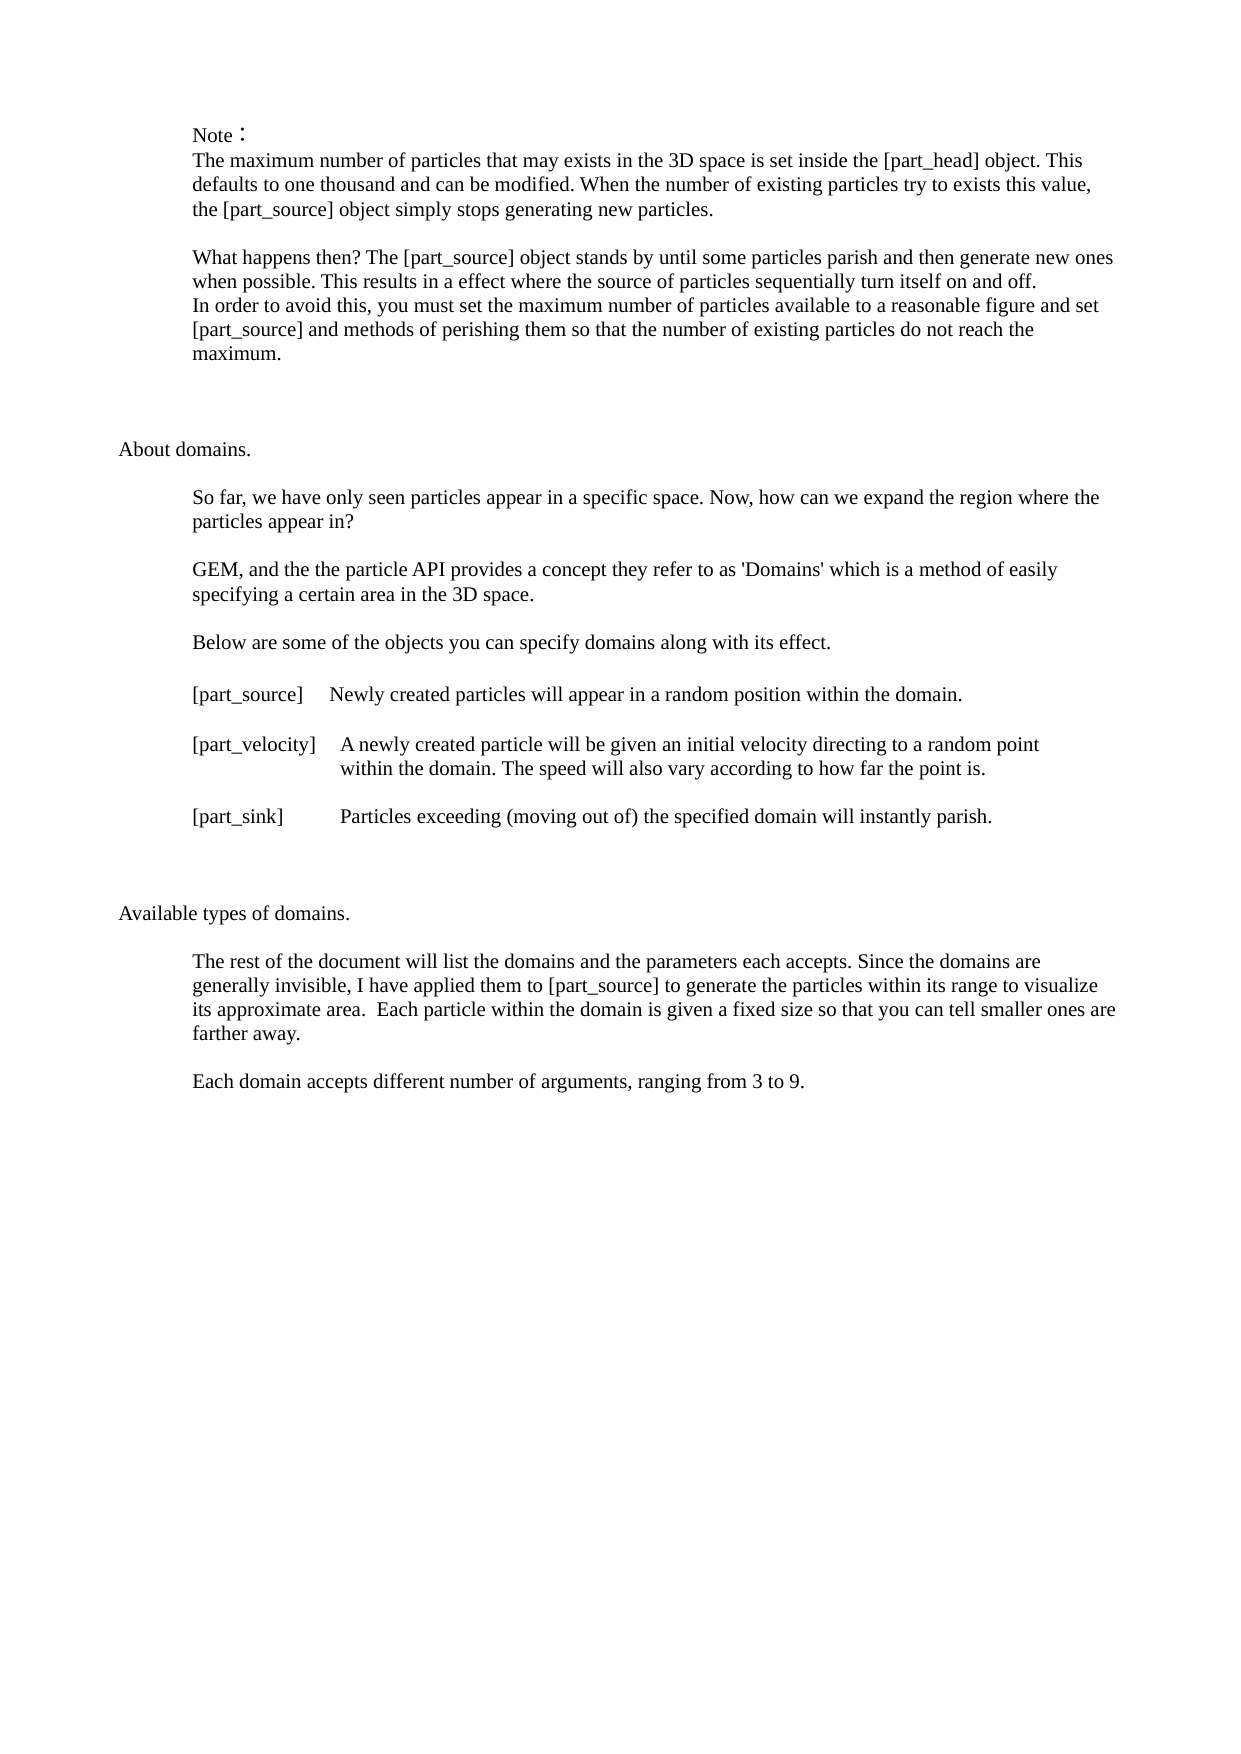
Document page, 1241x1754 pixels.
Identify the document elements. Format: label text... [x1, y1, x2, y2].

text So far, we have only seen particles appear in a specific space. Now, how can we expand the region where the particles appear in? [192, 485, 1122, 533]
text About domains. [118, 437, 1122, 461]
text What happens then? The [part_source] object stands by until some particles parish and then generate new ones when possible. This results in a effect where the source of particles sequentially turn itself on and off. [192, 244, 1122, 293]
text [part_sink] Particles exceeding (moving out of) the specified domain will instantly parish. [192, 804, 1122, 828]
text GEM, and the the particle API provides a concept they refer to as 'Domains' which is a method of easily specifying a certain area in the 3D space. [192, 557, 1122, 606]
text [part_velocity] A newly created particle will be given an initial velocity directing to a random point [192, 732, 1122, 756]
text The maximum number of particles that may exists in the 3D space is set inside the [part_head] object. This defaults to one thousand and can be modified. When the number of existing particles try to exists this value, the [part_source] object simply stops generating new particles. [192, 148, 1122, 221]
text [part_source] Newly created particles will appear in a random position within the domain. [192, 678, 1122, 708]
text The rest of the document will list the domains and the parameters each accepts. Since the domains are generally invisible, I have applied them to [part_source] to generate the particles within its range to visualize its approximate area. Each particle within the domain is given a fixed size so that you can tell smaller ones are farther away. [192, 948, 1122, 1045]
text Available types of domains. [118, 900, 1122, 924]
text In order to avoid this, you must set the maximum number of particles available to a reasonable figure and set [part_source] and methods of perishing them so that the number of existing particles do not reach the maximum. [192, 293, 1122, 365]
text within the domain. The speed will also vary according to how far the point is. [192, 756, 1122, 780]
text Each domain accepts different number of arguments, ranging from 3 to 9. [192, 1069, 1122, 1093]
text Note： [192, 118, 1122, 148]
text Below are some of the objects you can specify domains along with its effect. [192, 629, 1122, 654]
